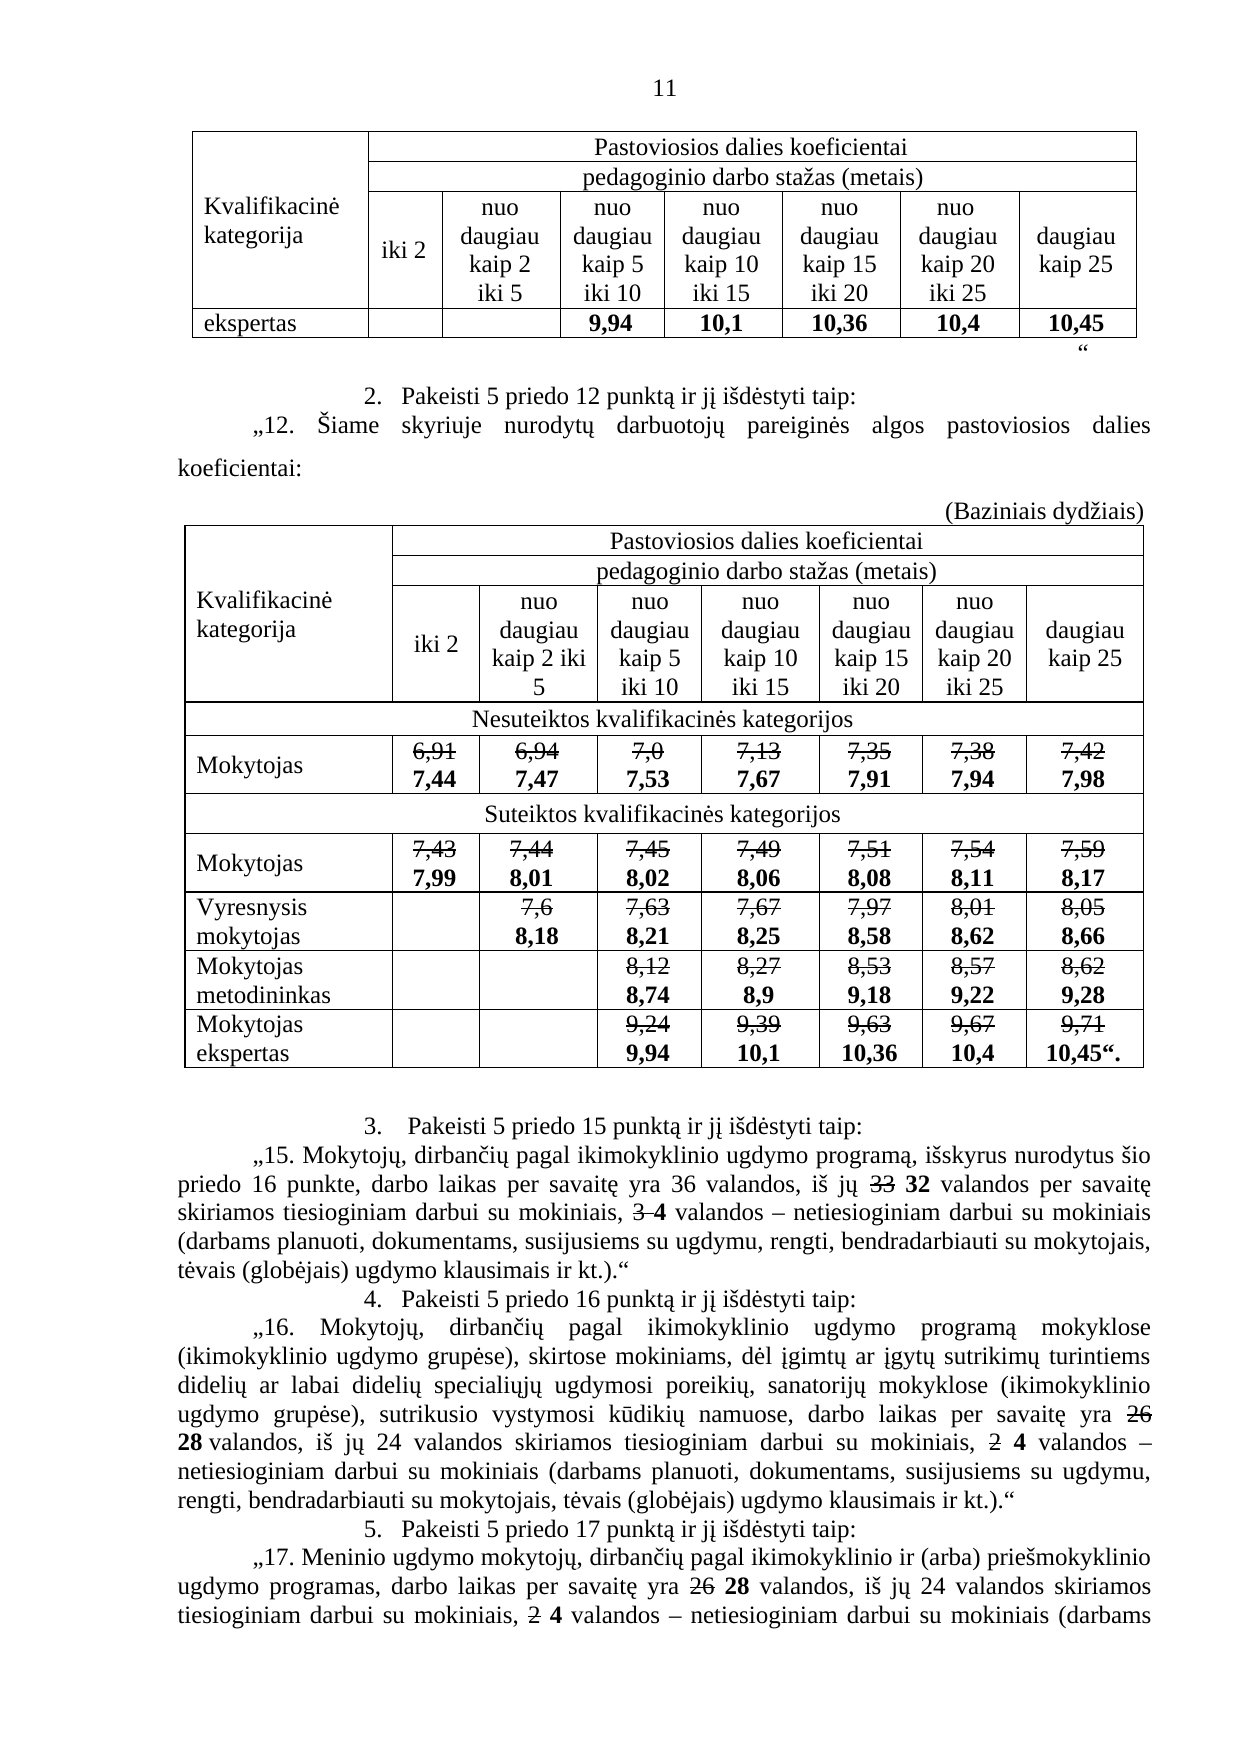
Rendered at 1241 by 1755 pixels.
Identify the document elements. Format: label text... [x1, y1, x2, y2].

table_cell [480, 1010, 597, 1067]
table_cell 8,05 8,66 [1027, 893, 1143, 950]
table_cell 9,94 [561, 309, 664, 337]
table_cell 10,4 [901, 309, 1019, 337]
table_cell nuo daugiau kaip 2 iki 5 [443, 192, 560, 307]
table_cell 8,27 8,9 [702, 951, 819, 1008]
table_cell nuo daugiau kaip 2 iki 5 [480, 586, 597, 701]
list Pakeisti 5 priedo 12 punktą ir jį išdėstyti taip: [363, 381, 1152, 410]
table_cell 8,01 8,62 [923, 893, 1026, 950]
table_cell 7,63 8,21 [598, 893, 701, 950]
table_cell nuo daugiau kaip 10 iki 15 [702, 586, 819, 701]
text „16. Mokytojų, dirbančių pagal ikimokyklinio ugdymo programą mokyklose (ikimokyklinio ugdymo grupėse), skirtose mokiniams, dėl įgimtų ar įgytų sutrikimų turintiems didelių ar labai didelių specialiųjų ugdymosi poreikių, sanatorijų mokyklose (ikimokyklinio ugdymo grupėse), sutrikusio vystymosi kūdikių namuose, darbo laikas per savaitę yra 26 28 valandos, iš jų 24 valandos skiriamos tiesioginiam darbui su mokiniais, 2 4 valandos – netiesioginiam darbui su mokiniais (darbams planuoti, dokumentams, susijusiems su ugdymu, rengti, bendradarbiauti su mokytojais, tėvais (globėjais) ugdymo klausimais ir kt.).“ [177, 1312, 1152, 1514]
table_cell 7,67 8,25 [702, 893, 819, 950]
table_cell [393, 893, 479, 950]
text „15. Mokytojų, dirbančių pagal ikimokyklinio ugdymo programą, išskyrus nurodytus šio priedo 16 punkte, darbo laikas per savaitę yra 36 valandos, iš jų 33 32 valandos per savaitę skiriamos tiesioginiam darbui su mokiniais, 3 4 valandos – netiesioginiam darbui su mokiniais (darbams planuoti, dokumentams, susijusiems su ugdymu, rengti, bendradarbiauti su mokytojais, tėvais (globėjais) ugdymo klausimais ir kt.).“ [177, 1140, 1152, 1284]
table_cell 9,71 10,45“. [1027, 1010, 1143, 1067]
table_header Kvalifikacinė kategorija [193, 132, 368, 307]
table_cell 7,59 8,17 [1027, 834, 1143, 891]
table_cell 9,67 10,4 [923, 1010, 1026, 1067]
table_cell daugiau kaip 25 [1020, 192, 1136, 307]
table_cell Mokytojas [186, 736, 392, 793]
table_cell nuo daugiau kaip 20 iki 25 [923, 586, 1026, 701]
table_cell 7,54 8,11 [923, 834, 1026, 891]
table_cell 7,13 7,67 [702, 736, 819, 793]
table_cell nuo daugiau kaip 10 iki 15 [665, 192, 782, 307]
text „17. Meninio ugdymo mokytojų, dirbančių pagal ikimokyklinio ir (arba) priešmokyklinio ugdymo programas, darbo laikas per savaitę yra 26 28 valandos, iš jų 24 valandos skiriamos tiesioginiam darbui su mokiniais, 2 4 valandos – netiesioginiam darbui su mokiniais (darbams [177, 1542, 1152, 1629]
table_cell 7,45 8,02 [598, 834, 701, 891]
table_cell nuo daugiau kaip 5 iki 10 [561, 192, 664, 307]
table_cell 8,12 8,74 [598, 951, 701, 1008]
table_cell [393, 1010, 479, 1067]
table_cell nuo daugiau kaip 5 iki 10 [598, 586, 701, 701]
table_cell 8,53 9,18 [820, 951, 922, 1008]
table_cell 7,43 7,99 [393, 834, 479, 891]
table_cell 7,97 8,58 [820, 893, 922, 950]
table_cell 9,39 10,1 [702, 1010, 819, 1067]
table_cell [480, 951, 597, 1008]
list Pakeisti 5 priedo 15 punktą ir jį išdėstyti taip: [363, 1111, 1152, 1140]
table_cell 8,57 9,22 [923, 951, 1026, 1008]
text (Baziniais dydžiais) [177, 496, 1148, 525]
table_cell 7,42 7,98 [1027, 736, 1143, 793]
table_cell ekspertas [193, 309, 368, 337]
table_cell 10,45 [1020, 309, 1136, 337]
table_header Pastoviosios dalies koeficientai [393, 526, 1143, 555]
table_cell 9,63 10,36 [820, 1010, 922, 1067]
table_cell Mokytojas ekspertas [186, 1010, 392, 1067]
table_cell nuo daugiau kaip 15 iki 20 [783, 192, 900, 307]
table_cell 10,36 [783, 309, 900, 337]
table_header Kvalifikacinė kategorija [186, 526, 392, 701]
table_cell pedagoginio darbo stažas (metais) [393, 556, 1143, 585]
table_cell 7,35 7,91 [820, 736, 922, 793]
table_cell 7,0 7,53 [598, 736, 701, 793]
table_cell 6,94 7,47 [480, 736, 597, 793]
table_cell 7,51 8,08 [820, 834, 922, 891]
table_cell [369, 309, 442, 337]
table_cell [443, 309, 560, 337]
table_cell iki 2 [393, 586, 479, 701]
table_cell Suteiktos kvalifikacinės kategorijos [186, 794, 1143, 833]
table_cell 7,44 8,01 [480, 834, 597, 891]
table_cell pedagoginio darbo stažas (metais) [369, 162, 1136, 191]
table_cell 7,49 8,06 [702, 834, 819, 891]
table_cell 9,24 9,94 [598, 1010, 701, 1067]
table_cell nuo daugiau kaip 15 iki 20 [820, 586, 922, 701]
list Pakeisti 5 priedo 16 punktą ir jį išdėstyti taip: [363, 1284, 1152, 1312]
table_header Pastoviosios dalies koeficientai [369, 132, 1136, 161]
table_cell 10,1 [665, 309, 782, 337]
list Pakeisti 5 priedo 17 punktą ir jį išdėstyti taip: [363, 1514, 1152, 1542]
table_cell 6,91 7,44 [393, 736, 479, 793]
table_cell 8,62 9,28 [1027, 951, 1143, 1008]
table_cell Mokytojas metodininkas [186, 951, 392, 1008]
table_cell daugiau kaip 25 [1027, 586, 1143, 701]
text “ [1002, 338, 1152, 367]
table_cell 7,38 7,94 [923, 736, 1026, 793]
table_cell [393, 951, 479, 1008]
table_cell nuo daugiau kaip 20 iki 25 [901, 192, 1019, 307]
table_cell Nesuteiktos kvalifikacinės kategorijos [186, 703, 1143, 735]
table_cell 7,6 8,18 [480, 893, 597, 950]
table_cell Vyresnysis mokytojas [186, 893, 392, 950]
table_cell Mokytojas [186, 834, 392, 891]
table_cell iki 2 [369, 192, 442, 307]
text „12. Šiame skyriuje nurodytų darbuotojų pareiginės algos pastoviosios dalies koeficientai: [177, 410, 1152, 482]
